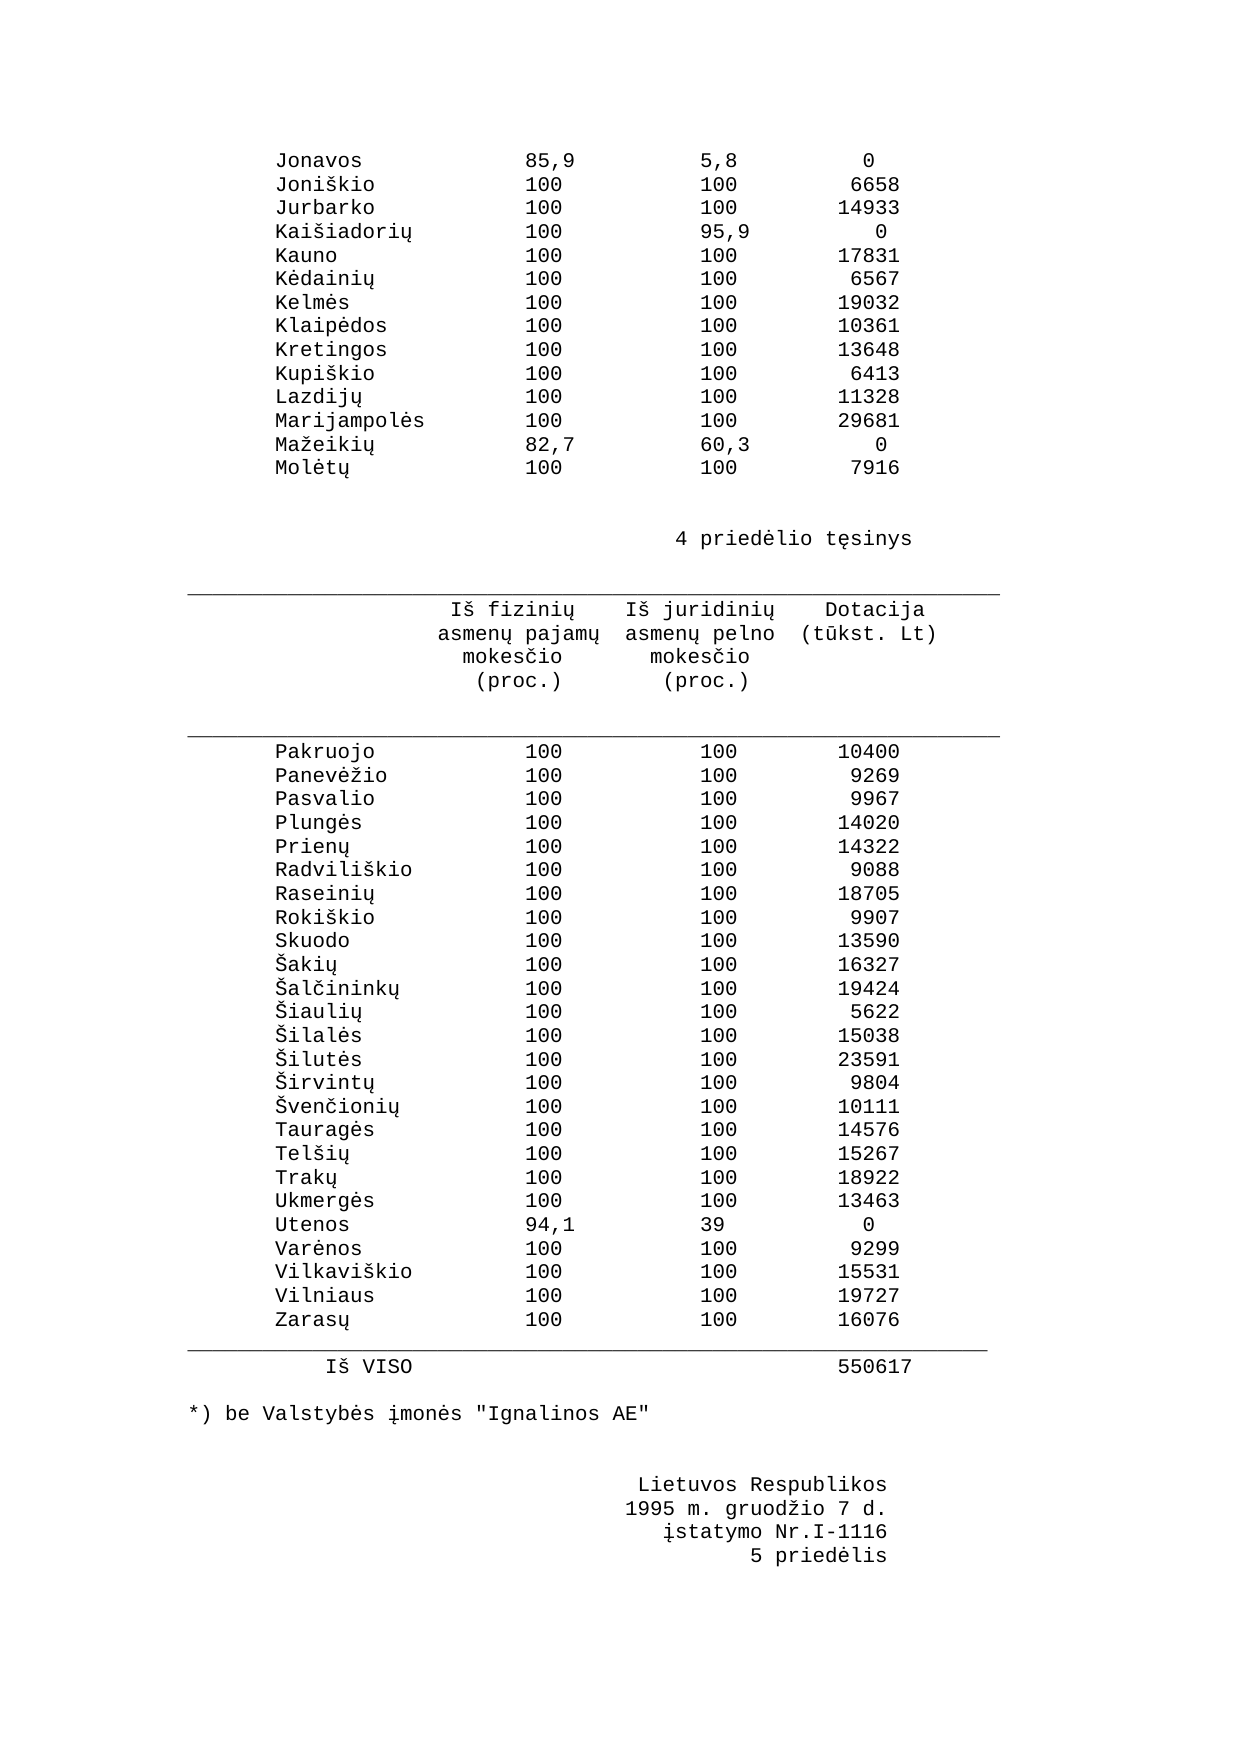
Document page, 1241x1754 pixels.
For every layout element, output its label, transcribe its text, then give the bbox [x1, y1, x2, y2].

text 4 priedėlio tęsinys [187, 528, 1053, 552]
text Joniškio 100 100 6658 [187, 174, 1053, 197]
text (proc.) (proc.) [187, 670, 1053, 694]
text Šakių 100 100 16327 [187, 954, 1053, 978]
text Utenos 94,1 39 0 [187, 1214, 1053, 1238]
text Vilkaviškio 100 100 15531 [187, 1261, 1053, 1285]
text Kretingos 100 100 13648 [187, 339, 1053, 363]
text 1995 m. gruodžio 7 d. [187, 1498, 1053, 1521]
text Jonavos 85,9 5,8 0 [187, 150, 1053, 174]
text Kėdainių 100 100 6567 [187, 268, 1053, 292]
text Trakų 100 100 18922 [187, 1167, 1053, 1190]
text Iš VISO 550617 [187, 1356, 1053, 1379]
text Mažeikių 82,7 60,3 0 [187, 434, 1053, 457]
text Pakruojo 100 100 10400 [187, 741, 1053, 765]
text Širvintų 100 100 9804 [187, 1072, 1053, 1096]
text Plungės 100 100 14020 [187, 812, 1053, 836]
text Lietuvos Respublikos [187, 1474, 1053, 1498]
text Telšių 100 100 15267 [187, 1143, 1053, 1167]
text Varėnos 100 100 9299 [187, 1238, 1053, 1261]
text _________________________________________________________________ [187, 717, 1053, 741]
text įstatymo Nr.I-1116 [187, 1521, 1053, 1545]
text Molėtų 100 100 7916 [187, 457, 1053, 481]
text mokesčio mokesčio [187, 647, 1053, 670]
text Šiaulių 100 100 5622 [187, 1001, 1053, 1025]
text asmenų pajamų asmenų pelno (tūkst. Lt) [187, 623, 1053, 647]
text Pasvalio 100 100 9967 [187, 788, 1053, 812]
text Kauno 100 100 17831 [187, 244, 1053, 268]
text Šilutės 100 100 23591 [187, 1048, 1053, 1072]
text *) be Valstybės įmonės "Ignalinos AE" [187, 1403, 1053, 1427]
text Skuodo 100 100 13590 [187, 930, 1053, 954]
text Tauragės 100 100 14576 [187, 1119, 1053, 1143]
text Klaipėdos 100 100 10361 [187, 316, 1053, 339]
text Šilalės 100 100 15038 [187, 1025, 1053, 1048]
text Zarasų 100 100 16076 [187, 1309, 1053, 1332]
text Jurbarko 100 100 14933 [187, 197, 1053, 221]
text Radviliškio 100 100 9088 [187, 859, 1053, 883]
text ________________________________________________________________ [187, 1332, 1053, 1356]
text Kaišiadorių 100 95,9 0 [187, 221, 1053, 244]
text Kelmės 100 100 19032 [187, 292, 1053, 316]
text Vilniaus 100 100 19727 [187, 1285, 1053, 1309]
text Kupiškio 100 100 6413 [187, 363, 1053, 386]
text Raseinių 100 100 18705 [187, 883, 1053, 907]
text Iš fizinių Iš juridinių Dotacija [187, 599, 1053, 623]
text _________________________________________________________________ [187, 576, 1053, 599]
text Švenčionių 100 100 10111 [187, 1096, 1053, 1119]
text Šalčininkų 100 100 19424 [187, 978, 1053, 1001]
text Ukmergės 100 100 13463 [187, 1190, 1053, 1214]
text Marijampolės 100 100 29681 [187, 410, 1053, 434]
text Panevėžio 100 100 9269 [187, 765, 1053, 788]
text Rokiškio 100 100 9907 [187, 907, 1053, 930]
text Prienų 100 100 14322 [187, 836, 1053, 859]
text 5 priedėlis [187, 1545, 1053, 1569]
text Lazdijų 100 100 11328 [187, 386, 1053, 410]
